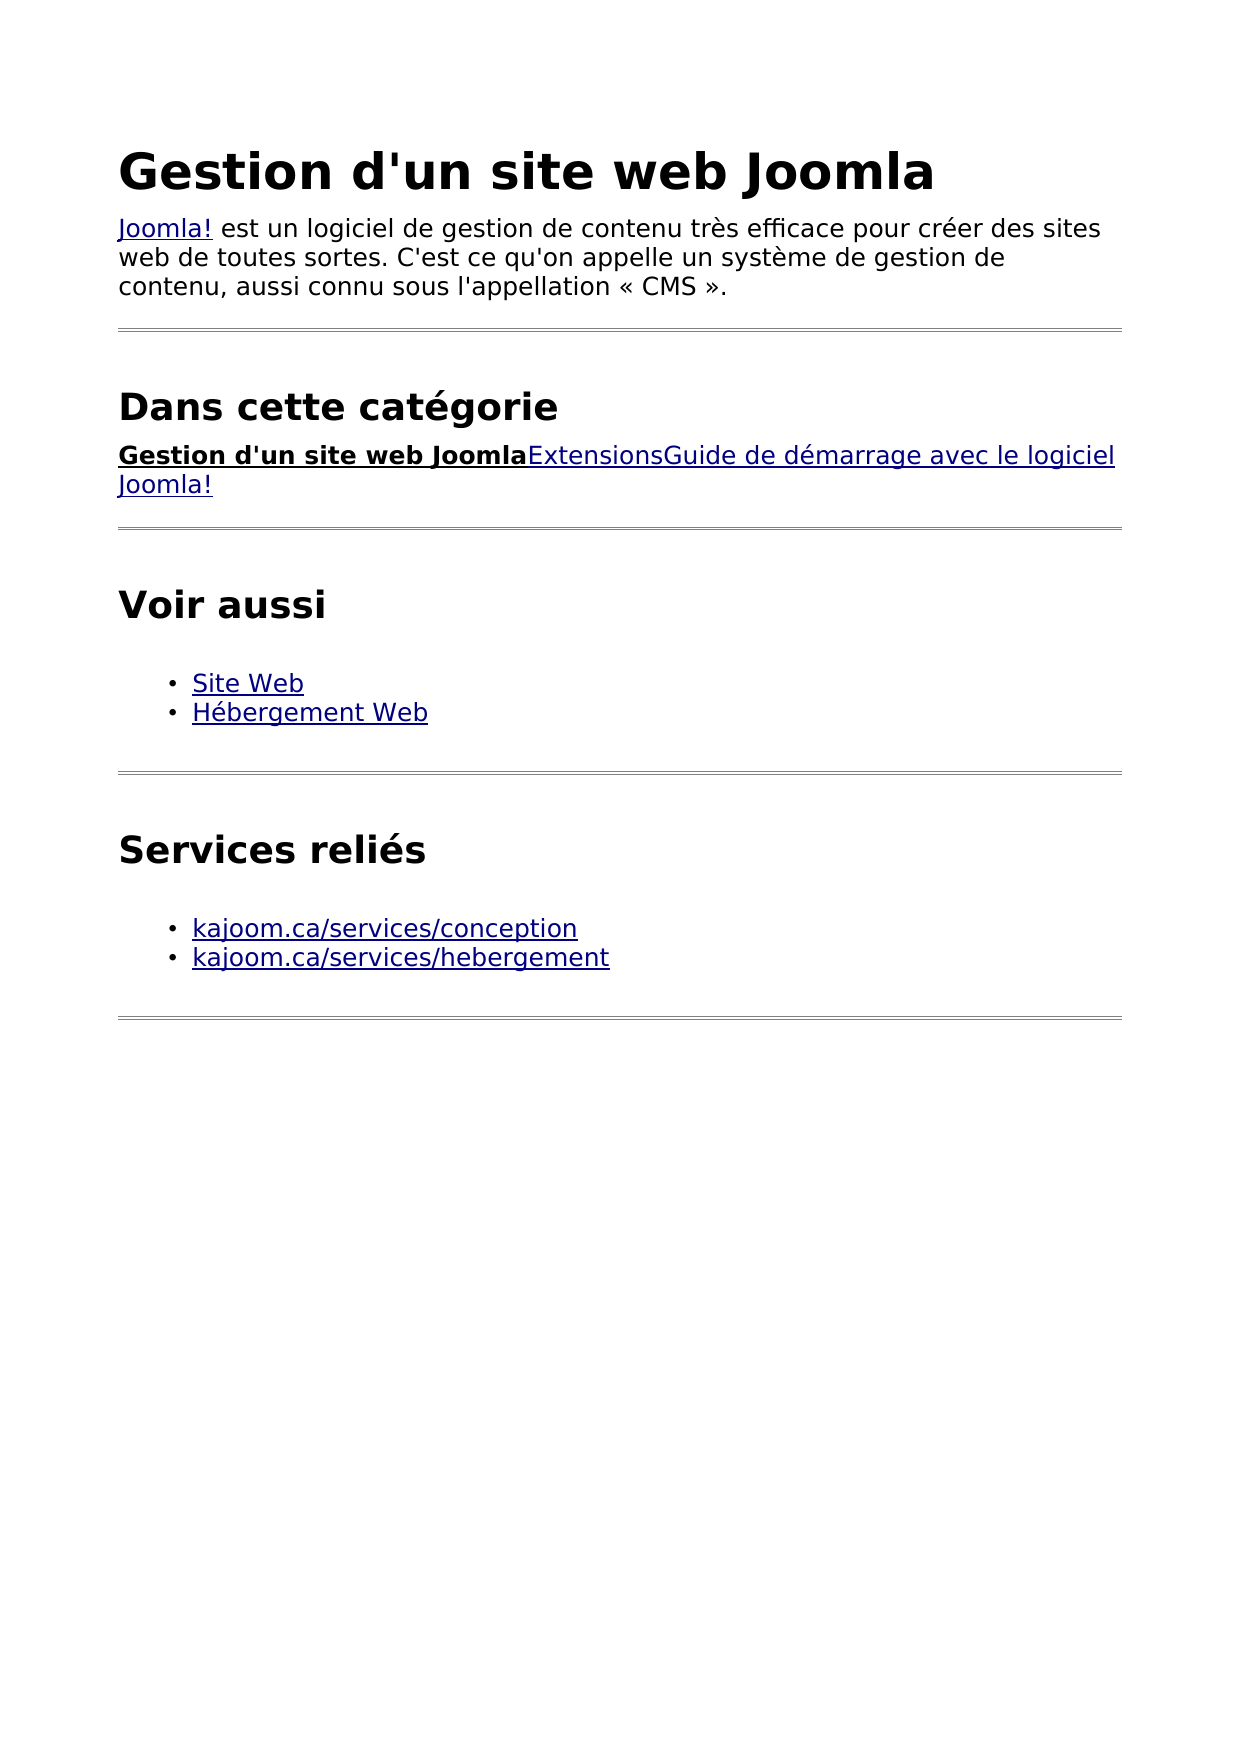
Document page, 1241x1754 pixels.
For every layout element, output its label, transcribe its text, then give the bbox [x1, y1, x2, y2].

subtitle Services reliés [118, 828, 1122, 872]
text Joomla! est un logiciel de gestion de contenu très efficace pour créer des sites web de toutes sortes. C'est ce qu'on appelle un système de gestion de contenu, aussi connu sous l'appellation « CMS ». [118, 214, 1122, 301]
subtitle Gestion d'un site web Joomla [118, 143, 1122, 201]
list kajoom.ca/services/hebergement [177, 943, 1122, 972]
list kajoom.ca/services/conception [177, 914, 1122, 943]
text Gestion d'un site web JoomlaExtensionsGuide de démarrage avec le logiciel Joomla! [118, 441, 1122, 500]
subtitle Dans cette catégorie [118, 385, 1122, 429]
list Hébergement Web [177, 698, 1122, 727]
subtitle Voir aussi [118, 583, 1122, 627]
list Site Web [177, 669, 1122, 698]
